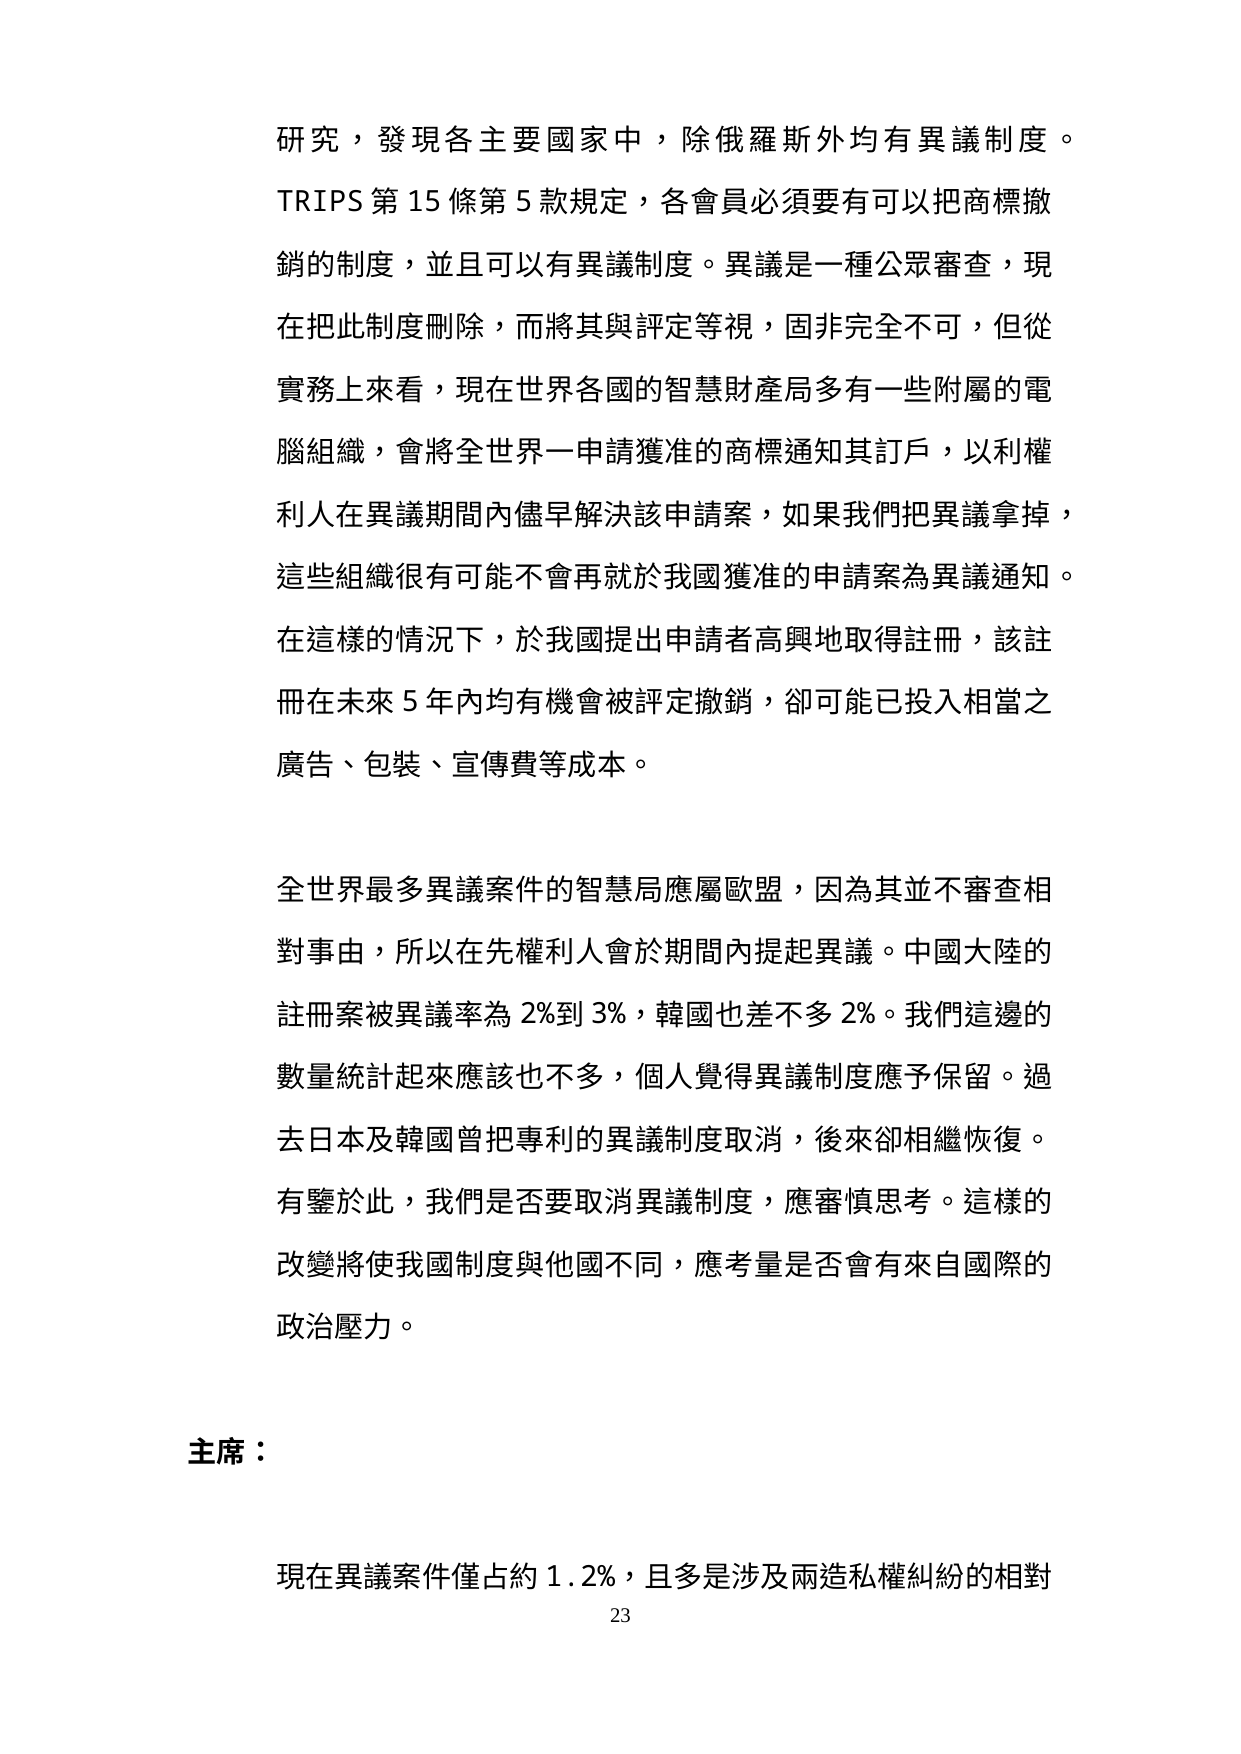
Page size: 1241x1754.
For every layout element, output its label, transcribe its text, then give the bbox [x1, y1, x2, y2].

text 過去針對本議題係採有條件的贊成。但後來自己再做了一些研究，發現各主要國家中，除俄羅斯外均有異議制度。TRIPS第15條第5款規定，各會員必須要有可以把商標撤銷的制度，並且可以有異議制度。異議是一種公眾審查，現在把此制度刪除，而將其與評定等視，固非完全不可，但從實務上來看，現在世界各國的智慧財產局多有一些附屬的電腦組織，會將全世界一申請獲准的商標通知其訂戶，以利權利人在異議期間內儘早解決該申請案，如果我們把異議拿掉，這些組織很有可能不會再就於我國獲准的申請案為異議通知。在這樣的情況下，於我國提出申請者高興地取得註冊，該註冊在未來5年內均有機會被評定撤銷，卻可能已投入相當之廣告、包裝、宣傳費等成本。 [276, 96, 1053, 783]
text 現在異議案件僅占約1.2%，且多是涉及兩造私權糾紛的相對 [276, 1533, 1053, 1596]
text 全世界最多異議案件的智慧局應屬歐盟，因為其並不審查相對事由，所以在先權利人會於期間內提起異議。中國大陸的註冊案被異議率為2%到3%，韓國也差不多2%。我們這邊的數量統計起來應該也不多，個人覺得異議制度應予保留。過去日本及韓國曾把專利的異議制度取消，後來卻相繼恢復。有鑒於此，我們是否要取消異議制度，應審慎思考。這樣的改變將使我國制度與他國不同，應考量是否會有來自國際的政治壓力。 [276, 846, 1053, 1346]
text 主席： [187, 1408, 1053, 1471]
